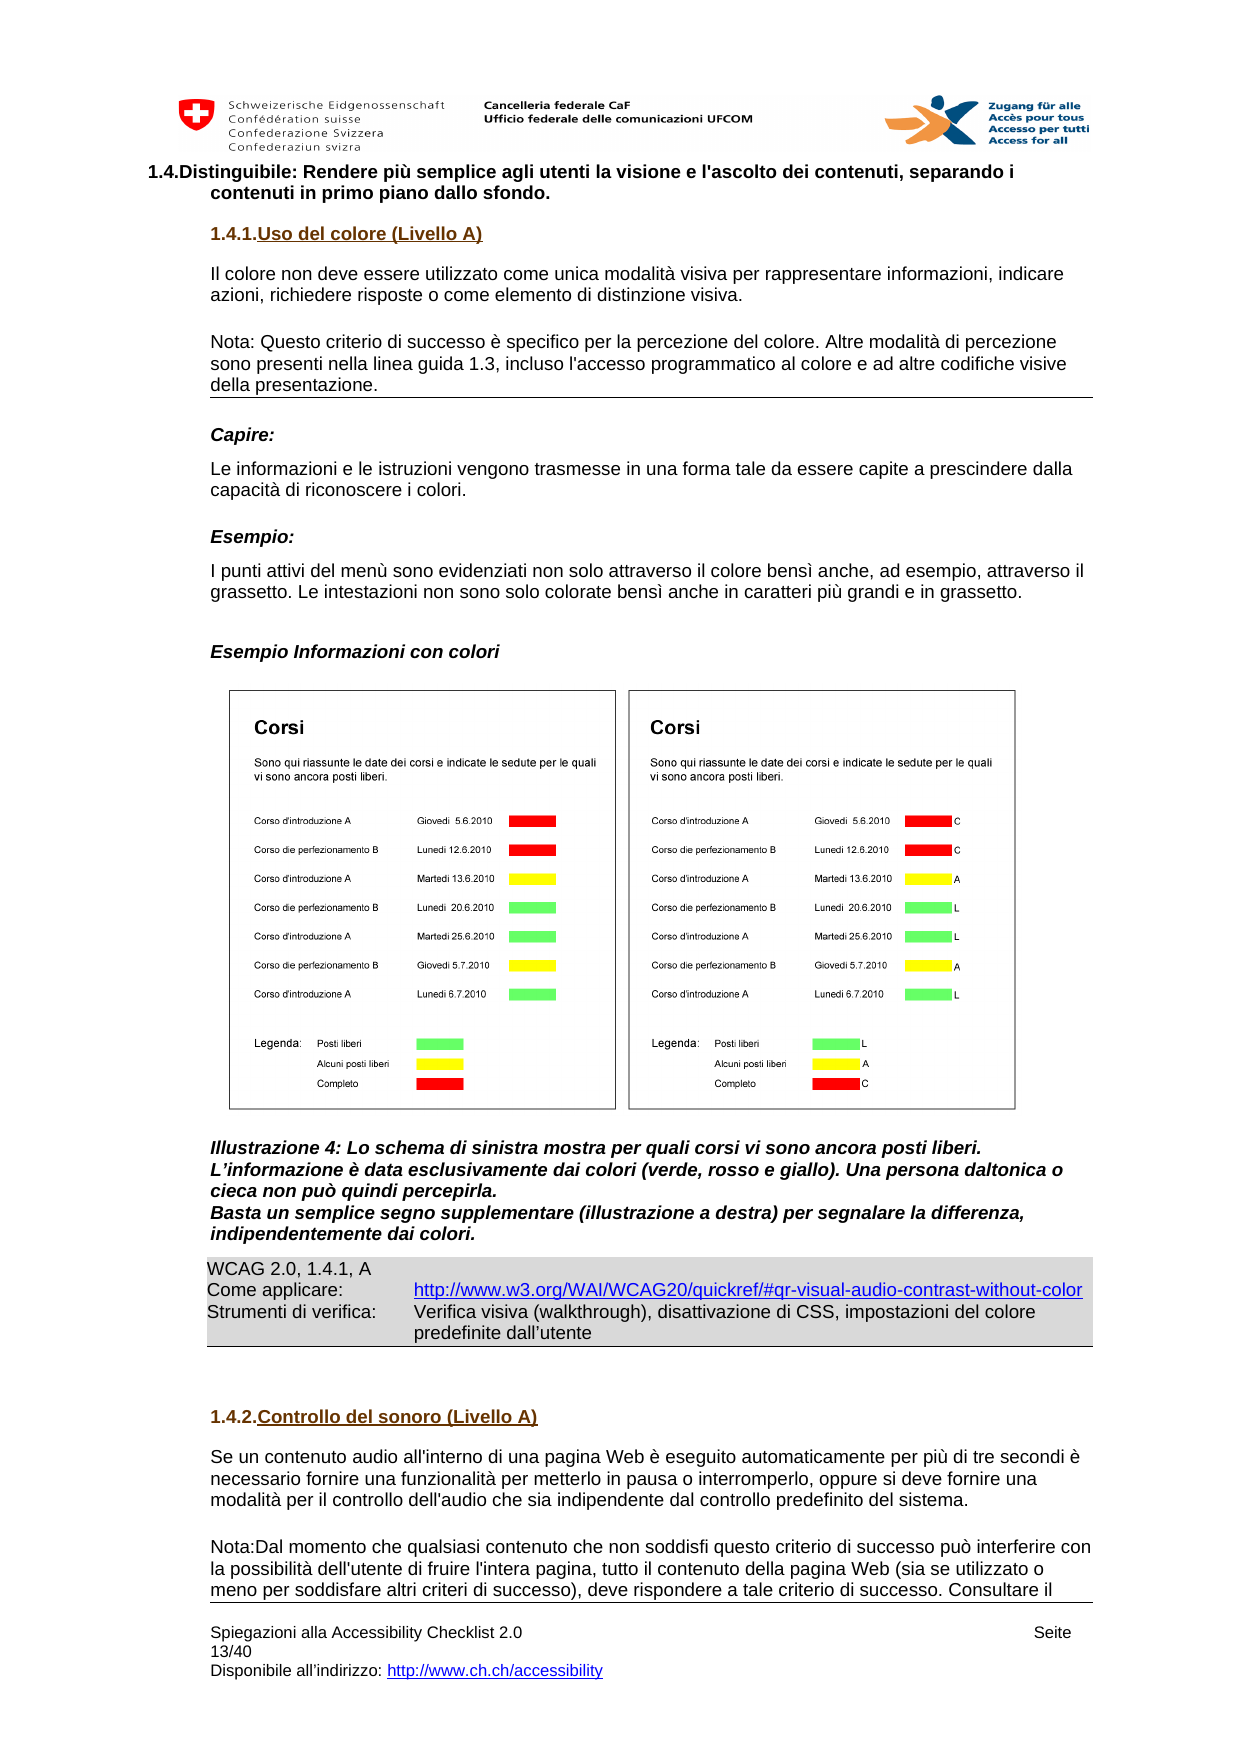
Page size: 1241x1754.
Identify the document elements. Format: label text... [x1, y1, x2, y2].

subtitle Esempio Informazioni con colori [210, 640, 1093, 662]
subtitle Esempio: [210, 526, 1093, 547]
picture [226, 683, 1022, 1116]
text I punti attivi del menù sono evidenziati non solo attraverso il colore bensì anche, ad esempio, attraverso il grassetto. Le intestazioni non sono solo colorate bensì anche in caratteri più grandi e in grassetto. [210, 560, 1093, 603]
subtitle Uso del colore (Livello A) [210, 222, 1093, 244]
subtitle Distinguibile: Rendere più semplice agli utenti la visione e l'ascolto dei contenuti, separando i contenuti in primo piano dallo sfondo. [148, 160, 1093, 203]
text Nota:Dal momento che qualsiasi contenuto che non soddisfi questo criterio di successo può interferire con la possibilità dell'utente di fruire l'intera pagina, tutto il contenuto della pagina Web (sia se utilizzato o meno per soddisfare altri criteri di successo), deve rispondere a tale criterio di successo. Consultare il [210, 1536, 1093, 1602]
text Se un contenuto audio all'interno di una pagina Web è eseguito automaticamente per più di tre secondi è necessario fornire una funzionalità per metterlo in pausa o interromperlo, oppure si deve fornire una modalità per il controllo dell'audio che sia indipendente dal controllo predefinito del sistema. [210, 1446, 1093, 1511]
text WCAG 2.0, 1.4.1, A [207, 1257, 1093, 1279]
picture [178, 95, 1091, 152]
subtitle Capire: [210, 423, 1093, 445]
text Strumenti di verifica: Verifica visiva (walkthrough), disattivazione di CSS, impostazioni del colore predefinite dall’utente [207, 1300, 1093, 1346]
subtitle Controllo del sonoro (Livello A) [210, 1406, 1093, 1427]
text Le informazioni e le istruzioni vengono trasmesse in una forma tale da essere capite a prescindere dalla capacità di riconoscere i colori. [210, 458, 1093, 501]
text Come applicare: http://www.w3.org/WAI/WCAG20/quickref/#qr-visual-audio-contrast-without-color [207, 1279, 1093, 1300]
text Nota: Questo criterio di successo è specifico per la percezione del colore. Altre modalità di percezione sono presenti nella linea guida 1.3, incluso l'accesso programmatico al colore e ad altre codifiche visive della presentazione. [210, 331, 1093, 397]
text Il colore non deve essere utilizzato come unica modalità visiva per rappresentare informazioni, indicare azioni, richiedere risposte o come elemento di distinzione visiva. [210, 263, 1093, 306]
text Illustrazione 4: Lo schema di sinistra mostra per quali corsi vi sono ancora posti liberi. L’informazione è data esclusivamente dai colori (verde, rosso e giallo). Una persona daltonica o cieca non può quindi percepirla. Basta un semplice segno supplementare (illustrazione a destra) per segnalare la differenza, indipendentemente dai colori. [210, 1137, 1093, 1245]
